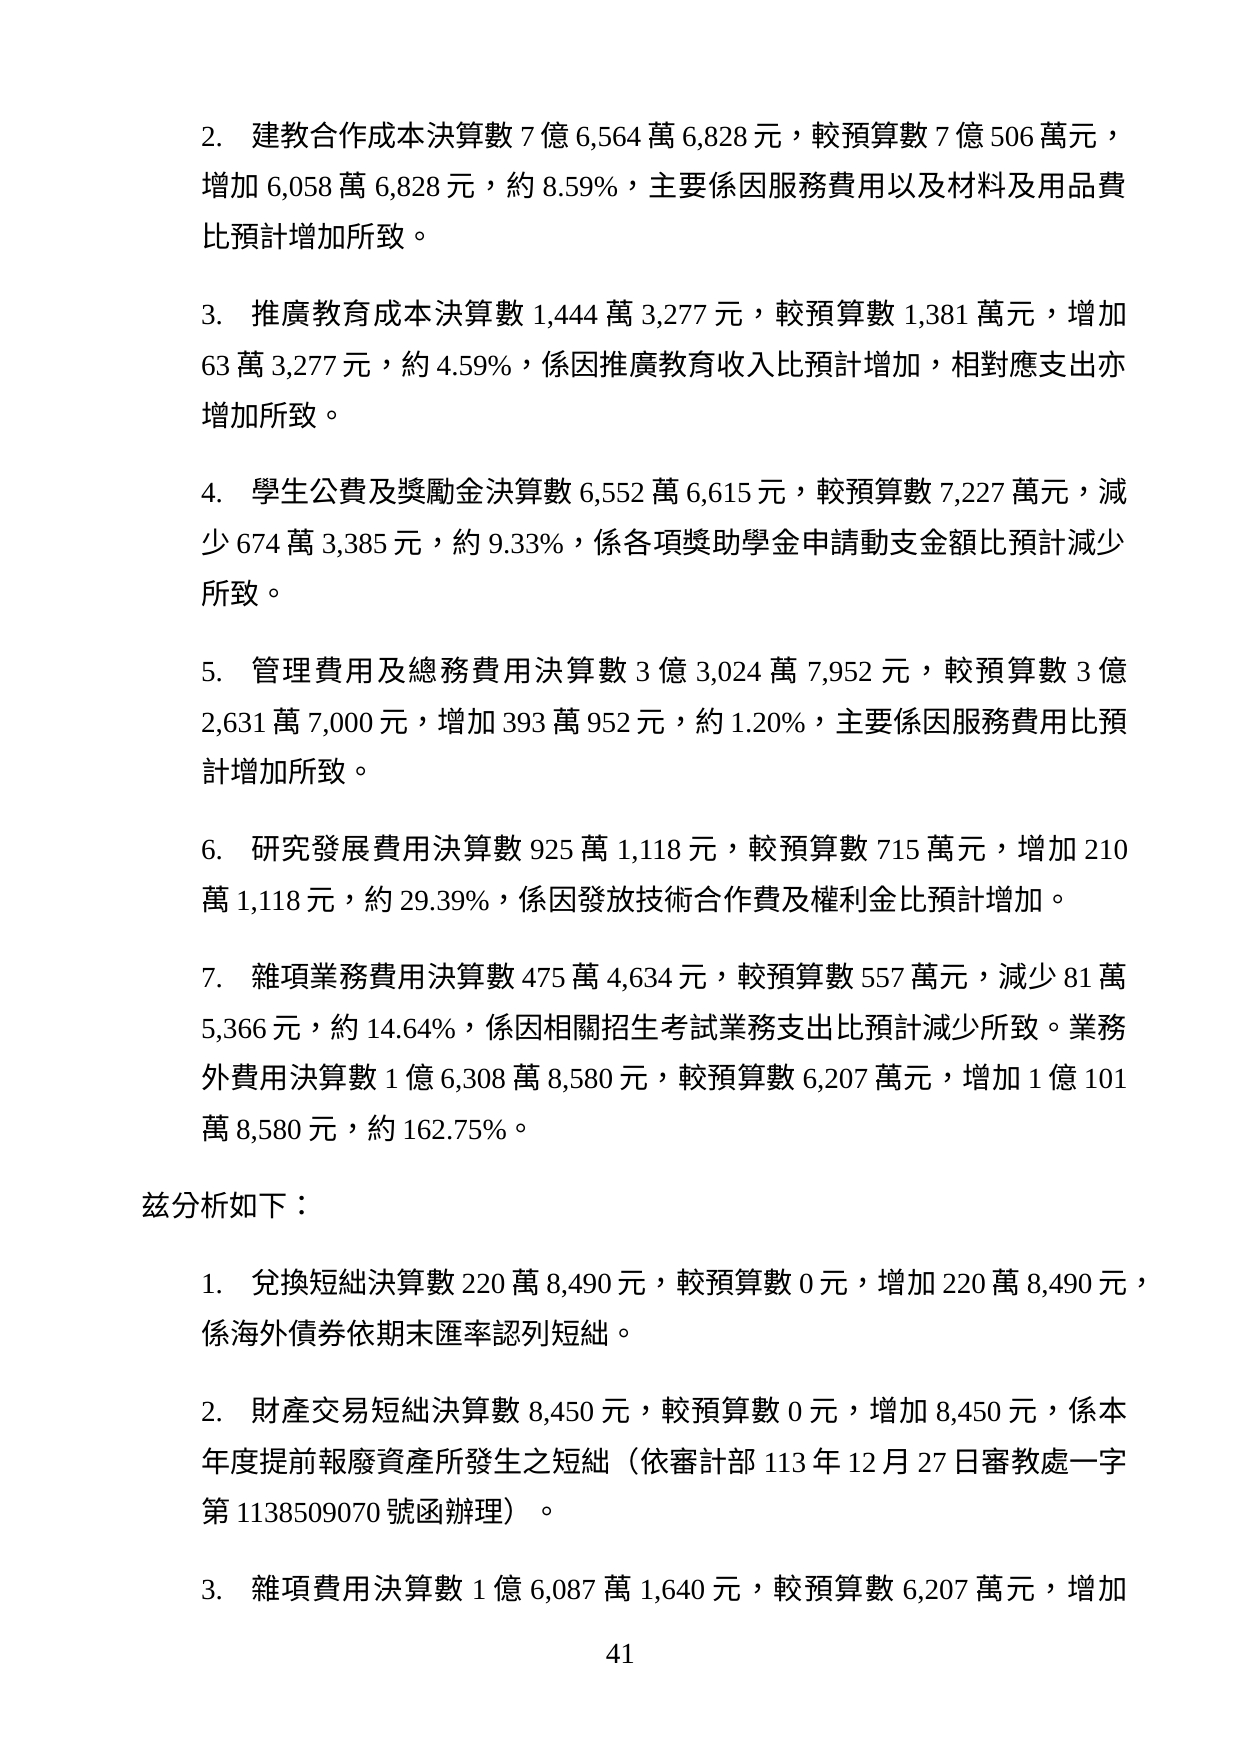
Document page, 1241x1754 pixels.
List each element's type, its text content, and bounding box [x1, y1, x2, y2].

list 推廣教育成本決算數1,444萬3,277元，較預算數1,381萬元，增加63萬3,277元，約4.59%，係因推廣教育收入比預計增加，相對應支出亦增加所致。 [201, 291, 1128, 434]
list 財產交易短絀決算數8,450元，較預算數0元，增加8,450元，係本年度提前報廢資產所發生之短絀（依審計部113年12月27日審教處一字第1138509070號函辦理）。 [201, 1387, 1128, 1531]
list 管理費用及總務費用決算數3億3,024萬7,952元，較預算數3億2,631萬7,000元，增加393萬952元，約1.20%，主要係因服務費用比預計增加所致。 [201, 647, 1128, 791]
list 學生公費及獎勵金決算數6,552萬6,615元，較預算數7,227萬元，減少674萬3,385元，約9.33%，係各項獎助學金申請動支金額比預計減少所致。 [201, 469, 1128, 613]
list 建教合作成本決算數7億6,564萬6,828元，較預算數7億506萬元，增加6,058萬6,828元，約8.59%，主要係因服務費用以及材料及用品費比預計增加所致。 [201, 112, 1128, 256]
list 兌換短絀決算數220萬8,490元，較預算數0元，增加220萬8,490元，係海外債券依期末匯率認列短絀。 [201, 1260, 1128, 1353]
list 雜項費用決算數1億6,087萬1,640元，較預算數6,207萬元，增加 [201, 1566, 1128, 1608]
text 兹分析如下： [142, 1183, 1128, 1225]
list 研究發展費用決算數925萬1,118元，較預算數715萬元，增加210萬1,118元，約29.39%，係因發放技術合作費及權利金比預計增加。 [201, 826, 1128, 919]
list 雜項業務費用決算數475萬4,634元，較預算數557萬元，減少81萬5,366元，約14.64%，係因相關招生考試業務支出比預計減少所致。業務外費用決算數1億6,308萬8,580元，較預算數6,207萬元，增加1億101萬8,580 元，約162.75%。 [201, 954, 1128, 1148]
